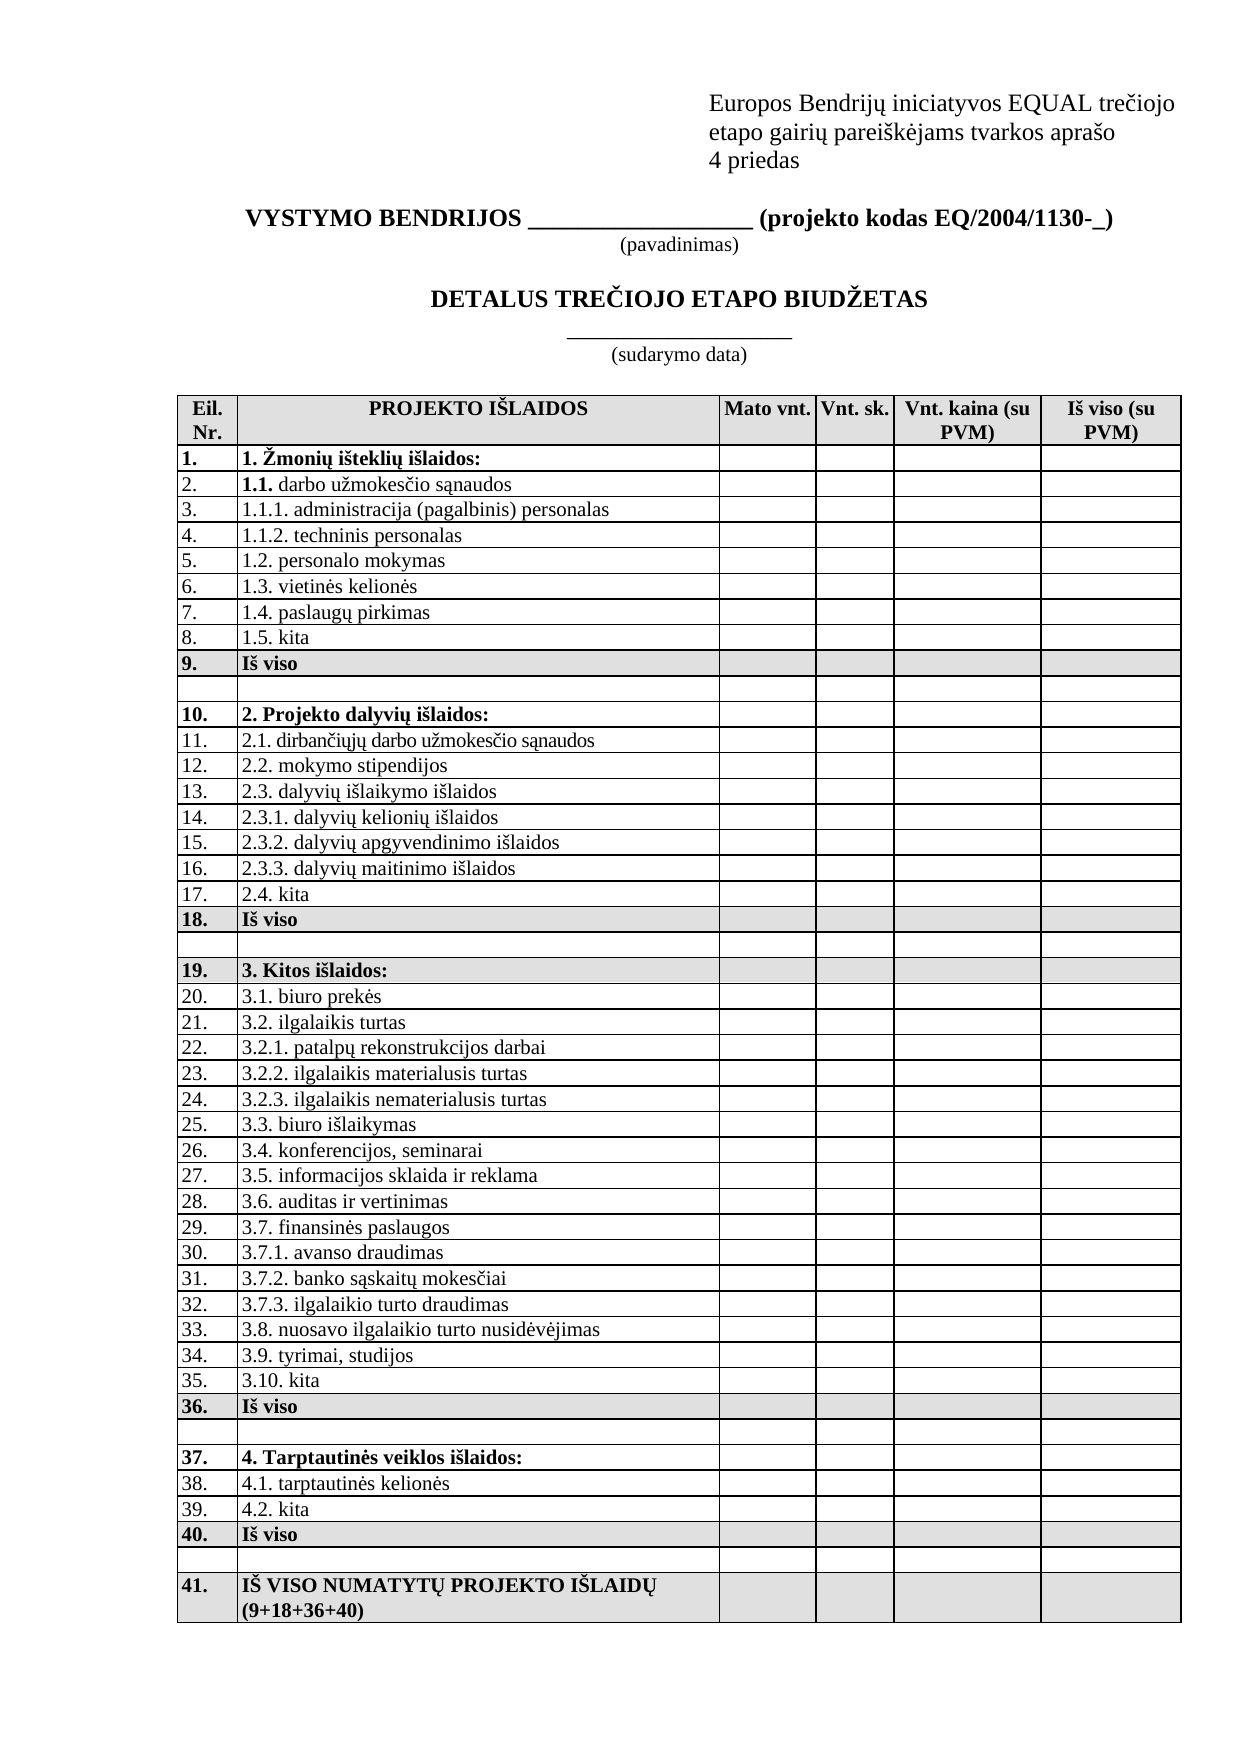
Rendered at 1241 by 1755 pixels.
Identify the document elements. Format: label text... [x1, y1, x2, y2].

table_cell [1042, 1087, 1180, 1111]
table_cell [895, 779, 1040, 803]
table_cell [1042, 600, 1180, 624]
table_cell [895, 1061, 1040, 1085]
table_cell [720, 574, 815, 598]
table_cell 3.1. biuro prekės [238, 984, 719, 1008]
table_cell [817, 548, 893, 572]
table_cell 3.8. nuosavo ilgalaikio turto nusidėvėjimas [238, 1317, 719, 1341]
table_cell 4.1. tarptautinės kelionės [238, 1471, 719, 1495]
table_cell [178, 933, 237, 957]
table_cell [720, 651, 815, 675]
table_cell 25. [178, 1112, 237, 1136]
table_cell 3.7. finansinės paslaugos [238, 1215, 719, 1239]
table_cell Iš viso [238, 1522, 719, 1546]
table_cell [895, 1292, 1040, 1316]
table_cell [720, 1061, 815, 1085]
table_cell 24. [178, 1087, 237, 1111]
table_header PROJEKTO IŠLAIDOS [238, 396, 719, 444]
table_cell [895, 1163, 1040, 1187]
table_cell [720, 1343, 815, 1367]
table_cell [895, 984, 1040, 1008]
table_cell [817, 907, 893, 931]
table_cell [817, 1010, 893, 1034]
table_cell [1042, 1471, 1180, 1495]
table_cell [895, 1420, 1040, 1444]
table_cell 3.7.1. avanso draudimas [238, 1240, 719, 1264]
table_cell [895, 1343, 1040, 1367]
table_cell 15. [178, 830, 237, 854]
table_cell [817, 1343, 893, 1367]
table_cell 28. [178, 1189, 237, 1213]
table_cell [1042, 728, 1180, 752]
table_cell [1042, 1061, 1180, 1085]
table_cell [720, 1189, 815, 1213]
table_cell [817, 779, 893, 803]
table_cell 1. Žmonių išteklių išlaidos: [238, 446, 719, 470]
table_cell 2.2. mokymo stipendijos [238, 753, 719, 777]
table_cell [817, 1317, 893, 1341]
table_cell 1.4. paslaugų pirkimas [238, 600, 719, 624]
table_cell [817, 1522, 893, 1546]
table_cell [817, 1240, 893, 1264]
table_cell 36. [178, 1394, 237, 1418]
table_cell 3.2.2. ilgalaikis materialusis turtas [238, 1061, 719, 1085]
table_cell 30. [178, 1240, 237, 1264]
table_cell [720, 1497, 815, 1521]
table_cell [817, 728, 893, 752]
text (sudarymo data) [177, 342, 1181, 366]
table_cell [1042, 1343, 1180, 1367]
table_cell 2.3.1. dalyvių kelionių išlaidos [238, 805, 719, 829]
table_cell [1042, 1010, 1180, 1034]
table_cell 4. [178, 523, 237, 547]
table_cell 6. [178, 574, 237, 598]
table_cell [817, 523, 893, 547]
table_cell [1042, 1548, 1180, 1572]
table_cell [178, 677, 237, 701]
table_cell [1042, 933, 1180, 957]
table_cell [720, 1138, 815, 1162]
table_cell [895, 548, 1040, 572]
table_cell [895, 523, 1040, 547]
table_cell Iš viso [238, 651, 719, 675]
table_cell [895, 1010, 1040, 1034]
table_cell [895, 472, 1040, 496]
table_cell [1042, 548, 1180, 572]
table_cell [178, 1420, 237, 1444]
table_cell 18. [178, 907, 237, 931]
table_cell [817, 882, 893, 906]
table_cell 33. [178, 1317, 237, 1341]
table_cell [1042, 1368, 1180, 1392]
table_cell [720, 805, 815, 829]
table_cell [1042, 882, 1180, 906]
table_cell 19. [178, 958, 237, 982]
table_cell [720, 702, 815, 726]
table_cell [817, 702, 893, 726]
text (pavadinimas) [177, 232, 1181, 256]
table_cell [817, 1548, 893, 1572]
text 4 priedas [177, 145, 1181, 174]
table_cell [817, 1061, 893, 1085]
table_cell [895, 625, 1040, 649]
table_cell [817, 830, 893, 854]
table_cell [895, 651, 1040, 675]
table_cell [895, 882, 1040, 906]
table_cell [817, 625, 893, 649]
table_cell [1042, 805, 1180, 829]
table_cell [817, 497, 893, 521]
table_cell [817, 446, 893, 470]
table_cell 11. [178, 728, 237, 752]
table_cell [895, 728, 1040, 752]
table_cell 20. [178, 984, 237, 1008]
table_cell [817, 1394, 893, 1418]
table_cell [720, 523, 815, 547]
table_cell 1.1.1. administracija (pagalbinis) personalas [238, 497, 719, 521]
table_cell 38. [178, 1471, 237, 1495]
table_cell [720, 933, 815, 957]
table_cell [817, 805, 893, 829]
table_cell 3. [178, 497, 237, 521]
table_cell 3.9. tyrimai, studijos [238, 1343, 719, 1367]
table_cell [1042, 1266, 1180, 1290]
table_cell [817, 1189, 893, 1213]
text Europos Bendrijų iniciatyvos EQUAL trečiojo [177, 88, 1181, 117]
table_header Vnt. sk. [817, 396, 893, 444]
table_cell [895, 1087, 1040, 1111]
table_cell 32. [178, 1292, 237, 1316]
table_cell [720, 1317, 815, 1341]
table_cell 1. [178, 446, 237, 470]
table_cell [1042, 984, 1180, 1008]
table_cell [720, 1266, 815, 1290]
table_cell [1042, 1573, 1180, 1622]
table_cell [720, 1548, 815, 1572]
table_cell [720, 1445, 815, 1469]
table_cell 2.3. dalyvių išlaikymo išlaidos [238, 779, 719, 803]
table_cell [720, 728, 815, 752]
table_cell [1042, 651, 1180, 675]
table_cell [817, 984, 893, 1008]
table_cell [895, 1522, 1040, 1546]
table_cell [895, 907, 1040, 931]
table_cell Iš viso [238, 1394, 719, 1418]
table_cell [895, 574, 1040, 598]
table_cell [720, 830, 815, 854]
table_cell [238, 1420, 719, 1444]
table_cell [720, 446, 815, 470]
table_cell [1042, 1420, 1180, 1444]
table_cell [720, 958, 815, 982]
table_cell [817, 1573, 893, 1622]
table_cell [895, 830, 1040, 854]
table_cell [895, 1471, 1040, 1495]
table_cell [720, 984, 815, 1008]
table_cell 5. [178, 548, 237, 572]
table_cell 14. [178, 805, 237, 829]
table_cell [1042, 1317, 1180, 1341]
table_cell [817, 1035, 893, 1059]
text VYSTYMO BENDRIJOS __________________ (projekto kodas EQ/2004/1130-_) [177, 203, 1181, 232]
table_cell [720, 497, 815, 521]
table_cell IŠ VISO NUMATYTŲ PROJEKTO IŠLAIDŲ (9+18+36+40) [238, 1573, 719, 1622]
table_cell [817, 574, 893, 598]
table_cell [817, 958, 893, 982]
table_cell [817, 1368, 893, 1392]
table_cell [720, 1292, 815, 1316]
text DETALUS TREČIOJO ETAPO BIUDŽETAS [177, 284, 1181, 313]
table_cell 34. [178, 1343, 237, 1367]
table_header Iš viso (su PVM) [1042, 396, 1180, 444]
table_cell [895, 856, 1040, 880]
table_cell [720, 1035, 815, 1059]
table_cell [817, 753, 893, 777]
table_header Vnt. kaina (su PVM) [895, 396, 1040, 444]
table_cell [1042, 1112, 1180, 1136]
table_cell [720, 882, 815, 906]
table_cell 27. [178, 1163, 237, 1187]
table_cell [720, 1368, 815, 1392]
table_cell 26. [178, 1138, 237, 1162]
table_cell [895, 1368, 1040, 1392]
table_cell 39. [178, 1497, 237, 1521]
table_cell 1.1.2. techninis personalas [238, 523, 719, 547]
table_cell [817, 1471, 893, 1495]
table_cell 17. [178, 882, 237, 906]
table_cell [895, 753, 1040, 777]
table_cell [1042, 753, 1180, 777]
table_cell [817, 1266, 893, 1290]
table_cell 3.5. informacijos sklaida ir reklama [238, 1163, 719, 1187]
table_cell [238, 933, 719, 957]
table_cell 35. [178, 1368, 237, 1392]
table_cell 21. [178, 1010, 237, 1034]
table_cell [720, 600, 815, 624]
table_cell 2. Projekto dalyvių išlaidos: [238, 702, 719, 726]
table_cell [1042, 702, 1180, 726]
table_cell [1042, 1189, 1180, 1213]
table_cell [720, 907, 815, 931]
table_cell [720, 1522, 815, 1546]
table_cell 22. [178, 1035, 237, 1059]
table_header Eil. Nr. [178, 396, 237, 444]
table_cell [817, 1163, 893, 1187]
table_cell 31. [178, 1266, 237, 1290]
table_cell [1042, 446, 1180, 470]
table_cell 23. [178, 1061, 237, 1085]
table_cell [1042, 1445, 1180, 1469]
table_cell [1042, 574, 1180, 598]
table_cell [895, 702, 1040, 726]
table_cell [720, 1394, 815, 1418]
table_cell [895, 677, 1040, 701]
table_cell 3. Kitos išlaidos: [238, 958, 719, 982]
table_cell [817, 677, 893, 701]
table_cell [720, 753, 815, 777]
table_cell 4. Tarptautinės veiklos išlaidos: [238, 1445, 719, 1469]
table_cell [238, 1548, 719, 1572]
table_cell 10. [178, 702, 237, 726]
table_cell 2.3.3. dalyvių maitinimo išlaidos [238, 856, 719, 880]
table_cell 3.7.2. banko sąskaitų mokesčiai [238, 1266, 719, 1290]
text etapo gairių pareiškėjams tvarkos aprašo [177, 117, 1181, 145]
table_cell [895, 1445, 1040, 1469]
table_cell [720, 1010, 815, 1034]
table_cell [817, 651, 893, 675]
table_cell [895, 1112, 1040, 1136]
text __________________ [177, 313, 1181, 342]
table_cell [1042, 497, 1180, 521]
table_cell [817, 1215, 893, 1239]
table_cell [1042, 856, 1180, 880]
table_cell 2.3.2. dalyvių apgyvendinimo išlaidos [238, 830, 719, 854]
table_cell [1042, 907, 1180, 931]
table_cell 16. [178, 856, 237, 880]
table_cell [720, 1471, 815, 1495]
table_cell [895, 1497, 1040, 1521]
table_cell 1.1. darbo užmokesčio sąnaudos [238, 472, 719, 496]
table_cell 3.2.3. ilgalaikis nematerialusis turtas [238, 1087, 719, 1111]
table_cell 1.2. personalo mokymas [238, 548, 719, 572]
table_cell [1042, 1522, 1180, 1546]
table_cell [1042, 1240, 1180, 1264]
table_cell [1042, 779, 1180, 803]
table_cell [1042, 958, 1180, 982]
table_cell [720, 1215, 815, 1239]
table_cell 3.7.3. ilgalaikio turto draudimas [238, 1292, 719, 1316]
table_cell [720, 1112, 815, 1136]
table_cell 41. [178, 1573, 237, 1622]
table_cell [895, 1138, 1040, 1162]
table_cell [817, 856, 893, 880]
table_cell [720, 548, 815, 572]
table_cell [895, 497, 1040, 521]
table_cell [720, 625, 815, 649]
table_cell 7. [178, 600, 237, 624]
table_cell 8. [178, 625, 237, 649]
table_cell [1042, 472, 1180, 496]
table_cell 2.1. dirbančiųjų darbo užmokesčio sąnaudos [238, 728, 719, 752]
table_cell [238, 677, 719, 701]
table_cell [1042, 523, 1180, 547]
table_cell 3.2.1. patalpų rekonstrukcijos darbai [238, 1035, 719, 1059]
table_cell Iš viso [238, 907, 719, 931]
table_cell [1042, 1292, 1180, 1316]
table_cell [1042, 1163, 1180, 1187]
table_cell 3.10. kita [238, 1368, 719, 1392]
table_cell [720, 1420, 815, 1444]
table_cell [1042, 830, 1180, 854]
table_cell [817, 1138, 893, 1162]
table_cell [817, 1445, 893, 1469]
table_cell [817, 1420, 893, 1444]
table_cell [720, 1573, 815, 1622]
table_cell 12. [178, 753, 237, 777]
table_cell [720, 779, 815, 803]
table_cell 4.2. kita [238, 1497, 719, 1521]
table_cell [720, 677, 815, 701]
table_cell 13. [178, 779, 237, 803]
table_cell [895, 600, 1040, 624]
table_cell [720, 472, 815, 496]
table_cell [1042, 1394, 1180, 1418]
table_cell 37. [178, 1445, 237, 1469]
table_cell 3.3. biuro išlaikymas [238, 1112, 719, 1136]
table_cell 3.2. ilgalaikis turtas [238, 1010, 719, 1034]
table_cell 9. [178, 651, 237, 675]
table_cell [895, 1317, 1040, 1341]
table_cell [720, 1240, 815, 1264]
table_cell 29. [178, 1215, 237, 1239]
table_cell [895, 958, 1040, 982]
table_cell [720, 1163, 815, 1187]
table_cell [895, 1573, 1040, 1622]
table_cell [817, 1087, 893, 1111]
table_cell [895, 1266, 1040, 1290]
table_cell 2. [178, 472, 237, 496]
table_cell [1042, 1215, 1180, 1239]
table_cell [895, 1035, 1040, 1059]
table_cell [1042, 1497, 1180, 1521]
table_cell [817, 600, 893, 624]
table_cell [817, 1497, 893, 1521]
table_cell [817, 1292, 893, 1316]
table_cell [895, 1240, 1040, 1264]
table_cell [817, 933, 893, 957]
table_cell [1042, 1138, 1180, 1162]
table_cell 3.4. konferencijos, seminarai [238, 1138, 719, 1162]
table_cell [895, 1215, 1040, 1239]
table_header Mato vnt. [720, 396, 815, 444]
table_cell [895, 1548, 1040, 1572]
table_cell [895, 1394, 1040, 1418]
table_cell [178, 1548, 237, 1572]
table_cell 1.3. vietinės kelionės [238, 574, 719, 598]
table_cell [720, 856, 815, 880]
table_cell [895, 446, 1040, 470]
table_cell [720, 1087, 815, 1111]
table_cell [1042, 677, 1180, 701]
table_cell [1042, 625, 1180, 649]
table_cell [817, 1112, 893, 1136]
table_cell [895, 933, 1040, 957]
table_cell 2.4. kita [238, 882, 719, 906]
table_cell [895, 1189, 1040, 1213]
table_cell 1.5. kita [238, 625, 719, 649]
table_cell [817, 472, 893, 496]
table_cell [895, 805, 1040, 829]
table_cell 3.6. auditas ir vertinimas [238, 1189, 719, 1213]
table_cell [1042, 1035, 1180, 1059]
table_cell 40. [178, 1522, 237, 1546]
